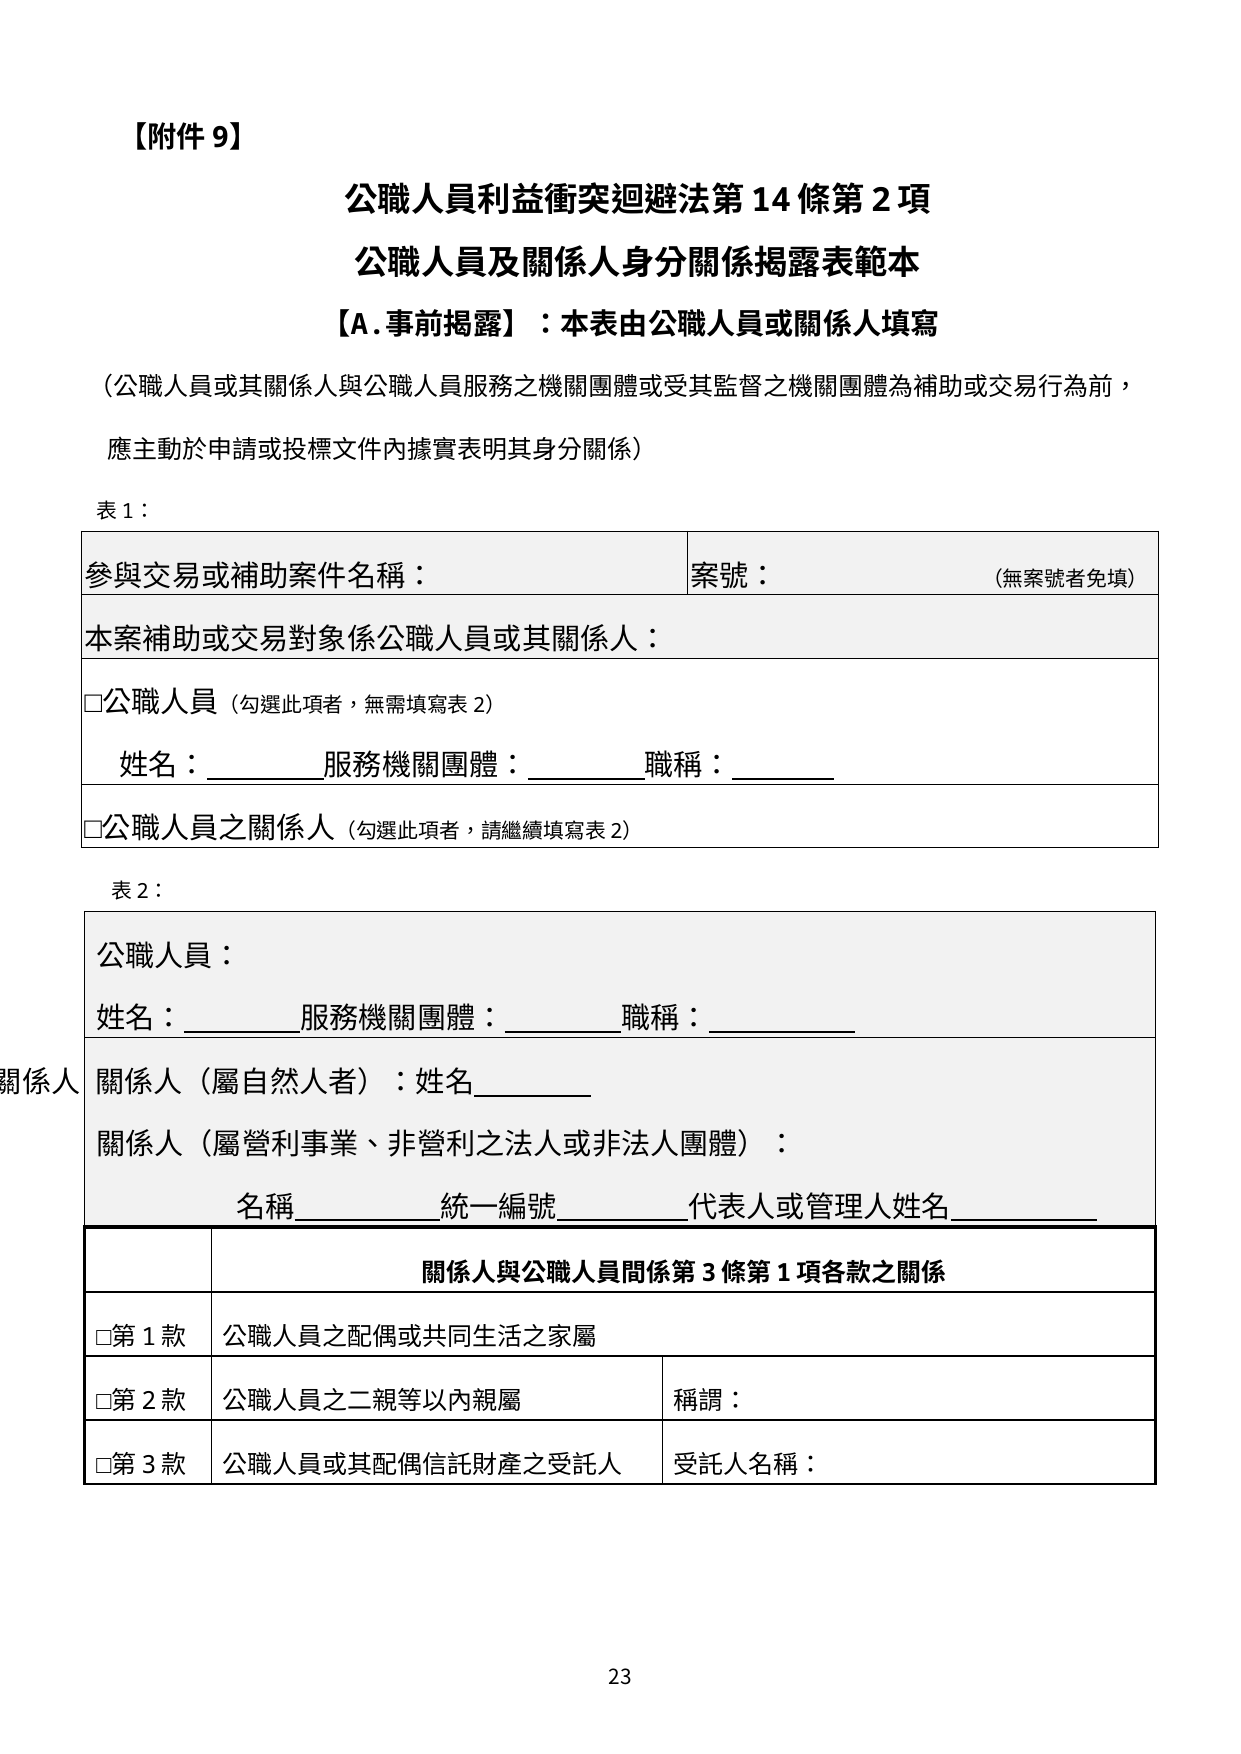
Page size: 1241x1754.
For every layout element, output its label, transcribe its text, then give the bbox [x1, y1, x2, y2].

table_cell 公職人員或其配偶信託財產之受託人 [212, 1421, 662, 1483]
table_header 公職人員： 姓名： 服務機關團體： 職稱： [85, 912, 1155, 1037]
table_cell [86, 1229, 211, 1291]
text 公職人員利益衝突迴避法第14條第2項 [15, 156, 1240, 218]
text 公職人員及關係人身分關係揭露表範本 [15, 218, 1240, 281]
table_cell 本案補助或交易對象係公職人員或其關係人： [82, 595, 1158, 658]
table_cell 關係人 關係人（屬自然人者）：姓名 關係人（屬營利事業、非營利之法人或非法人團體）： 名稱 統一編號 代表人或管理人姓名 [85, 1038, 1155, 1225]
table_cell 公職人員之配偶或共同生活之家屬 [212, 1293, 1154, 1355]
table_header 參與交易或補助案件名稱： [82, 532, 687, 594]
text 表2： [74, 848, 1122, 911]
table_cell □公職人員（勾選此項者，無需填寫表2） 姓名： 服務機關團體： 職稱： [82, 659, 1158, 784]
table_cell 稱謂： [663, 1357, 1154, 1419]
table_cell □第3款 [86, 1421, 211, 1483]
table_cell □公職人員之關係人（勾選此項者，請繼續填寫表2） [82, 785, 1158, 847]
text （公職人員或其關係人與公職人員服務之機關團體或受其監督之機關團體為補助或交易行為前，應主動於申請或投標文件內據實表明其身分關係） [88, 343, 1131, 468]
table_cell □第2款 [86, 1357, 211, 1419]
table_cell 公職人員之二親等以內親屬 [212, 1357, 662, 1419]
table_cell 關係人與公職人員間係第3條第1項各款之關係 [212, 1229, 1154, 1291]
text 【A.事前揭露】：本表由公職人員或關係人填寫 [15, 281, 1240, 343]
text 【附件9】 [118, 93, 1122, 156]
table_cell 受託人名稱： [663, 1421, 1154, 1483]
table_cell □第1款 [86, 1293, 211, 1355]
text 表1： [59, 468, 1201, 531]
table_header 案號： （無案號者免填） [688, 532, 1158, 594]
